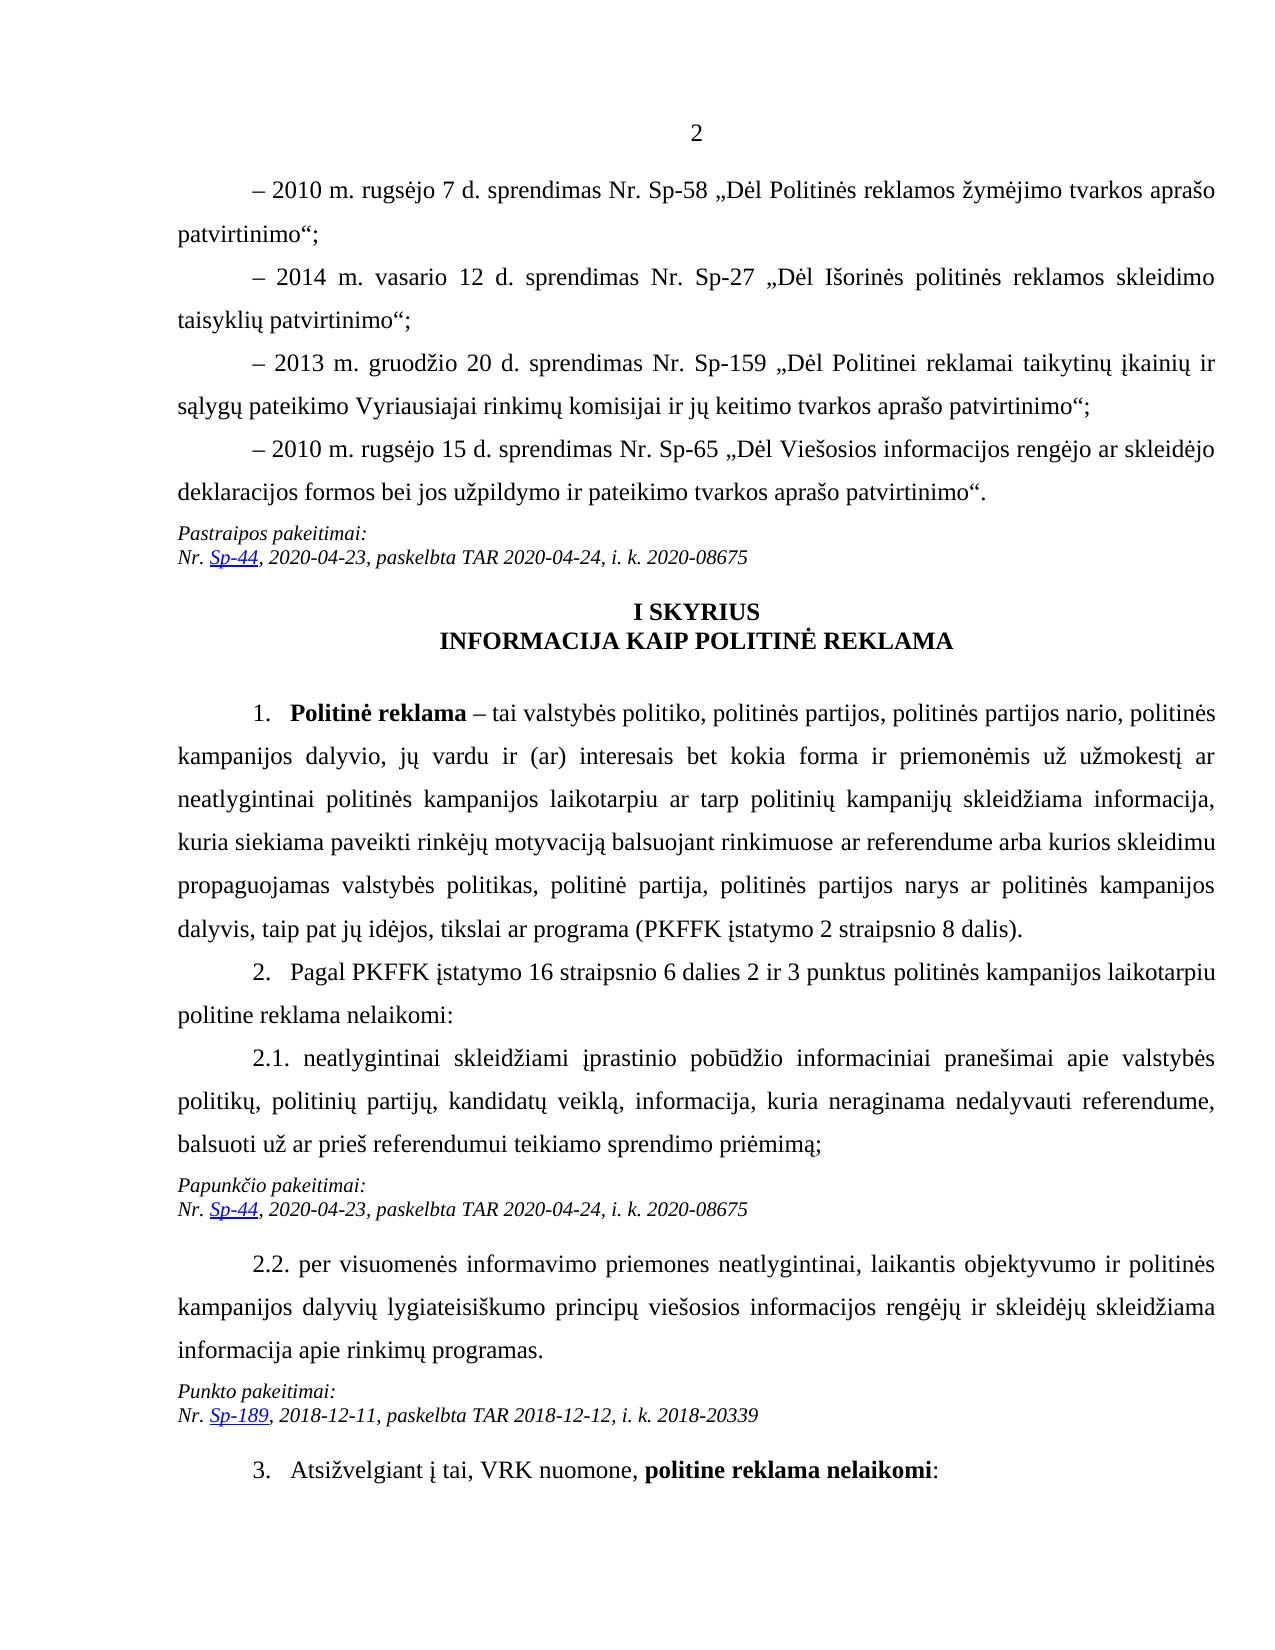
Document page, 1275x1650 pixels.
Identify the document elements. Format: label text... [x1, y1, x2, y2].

text – 2014 m. vasario 12 d. sprendimas Nr. Sp-27 „Dėl Išorinės politinės reklamos skleidimo taisyklių patvirtinimo“; [177, 262, 1216, 334]
text I SKYRIUS [177, 597, 1216, 626]
text – 2010 m. rugsėjo 15 d. sprendimas Nr. Sp-65 „Dėl Viešosios informacijos rengėjo ar skleidėjo deklaracijos formos bei jos užpildymo ir pateikimo tvarkos aprašo patvirtinimo“. [177, 434, 1216, 506]
text Nr. Sp-189, 2018-12-11, paskelbta TAR 2018-12-12, i. k. 2018-20339 [177, 1403, 1216, 1427]
text 1. Politinė reklama – tai valstybės politiko, politinės partijos, politinės partijos nario, politinės kampanijos dalyvio, jų vardu ir (ar) interesais bet kokia forma ir priemonėmis už užmokestį ar neatlygintinai politinės kampanijos laikotarpiu ar tarp politinių kampanijų skleidžiama informacija, kuria siekiama paveikti rinkėjų motyvaciją balsuojant rinkimuose ar referendume arba kurios skleidimu propaguojamas valstybės politikas, politinė partija, politinės partijos narys ar politinės kampanijos dalyvis, taip pat jų idėjos, tikslai ar programa (PKFFK įstatymo 2 straipsnio 8 dalis). [177, 698, 1216, 942]
text – 2013 m. gruodžio 20 d. sprendimas Nr. Sp-159 „Dėl Politinei reklamai taikytinų įkainių ir sąlygų pateikimo Vyriausiajai rinkimų komisijai ir jų keitimo tvarkos aprašo patvirtinimo“; [177, 348, 1216, 420]
text 2.1. neatlygintinai skleidžiami įprastinio pobūdžio informaciniai pranešimai apie valstybės politikų, politinių partijų, kandidatų veiklą, informacija, kuria neraginama nedalyvauti referendume, balsuoti už ar prieš referendumui teikiamo sprendimo priėmimą; [177, 1043, 1216, 1158]
text – 2010 m. rugsėjo 7 d. sprendimas Nr. Sp-58 „Dėl Politinės reklamos žymėjimo tvarkos aprašo patvirtinimo“; [177, 176, 1216, 247]
text Punkto pakeitimai: [177, 1379, 1216, 1403]
text Pastraipos pakeitimai: [177, 521, 1216, 545]
text 2. Pagal PKFFK įstatymo 16 straipsnio 6 dalies 2 ir 3 punktus politinės kampanijos laikotarpiu politine reklama nelaikomi: [177, 957, 1216, 1029]
text Papunkčio pakeitimai: [177, 1172, 1216, 1197]
text 3. Atsižvelgiant į tai, VRK nuomone, politine reklama nelaikomi: [177, 1456, 1216, 1484]
text Nr. Sp-44, 2020-04-23, paskelbta TAR 2020-04-24, i. k. 2020-08675 [177, 1197, 1216, 1221]
text INFORMACIJA KAIP POLITINĖ REKLAMA [177, 626, 1216, 655]
text Nr. Sp-44, 2020-04-23, paskelbta TAR 2020-04-24, i. k. 2020-08675 [177, 545, 1216, 569]
text 2.2. per visuomenės informavimo priemones neatlygintinai, laikantis objektyvumo ir politinės kampanijos dalyvių lygiateisiškumo principų viešosios informacijos rengėjų ir skleidėjų skleidžiama informacija apie rinkimų programas. [177, 1249, 1216, 1364]
